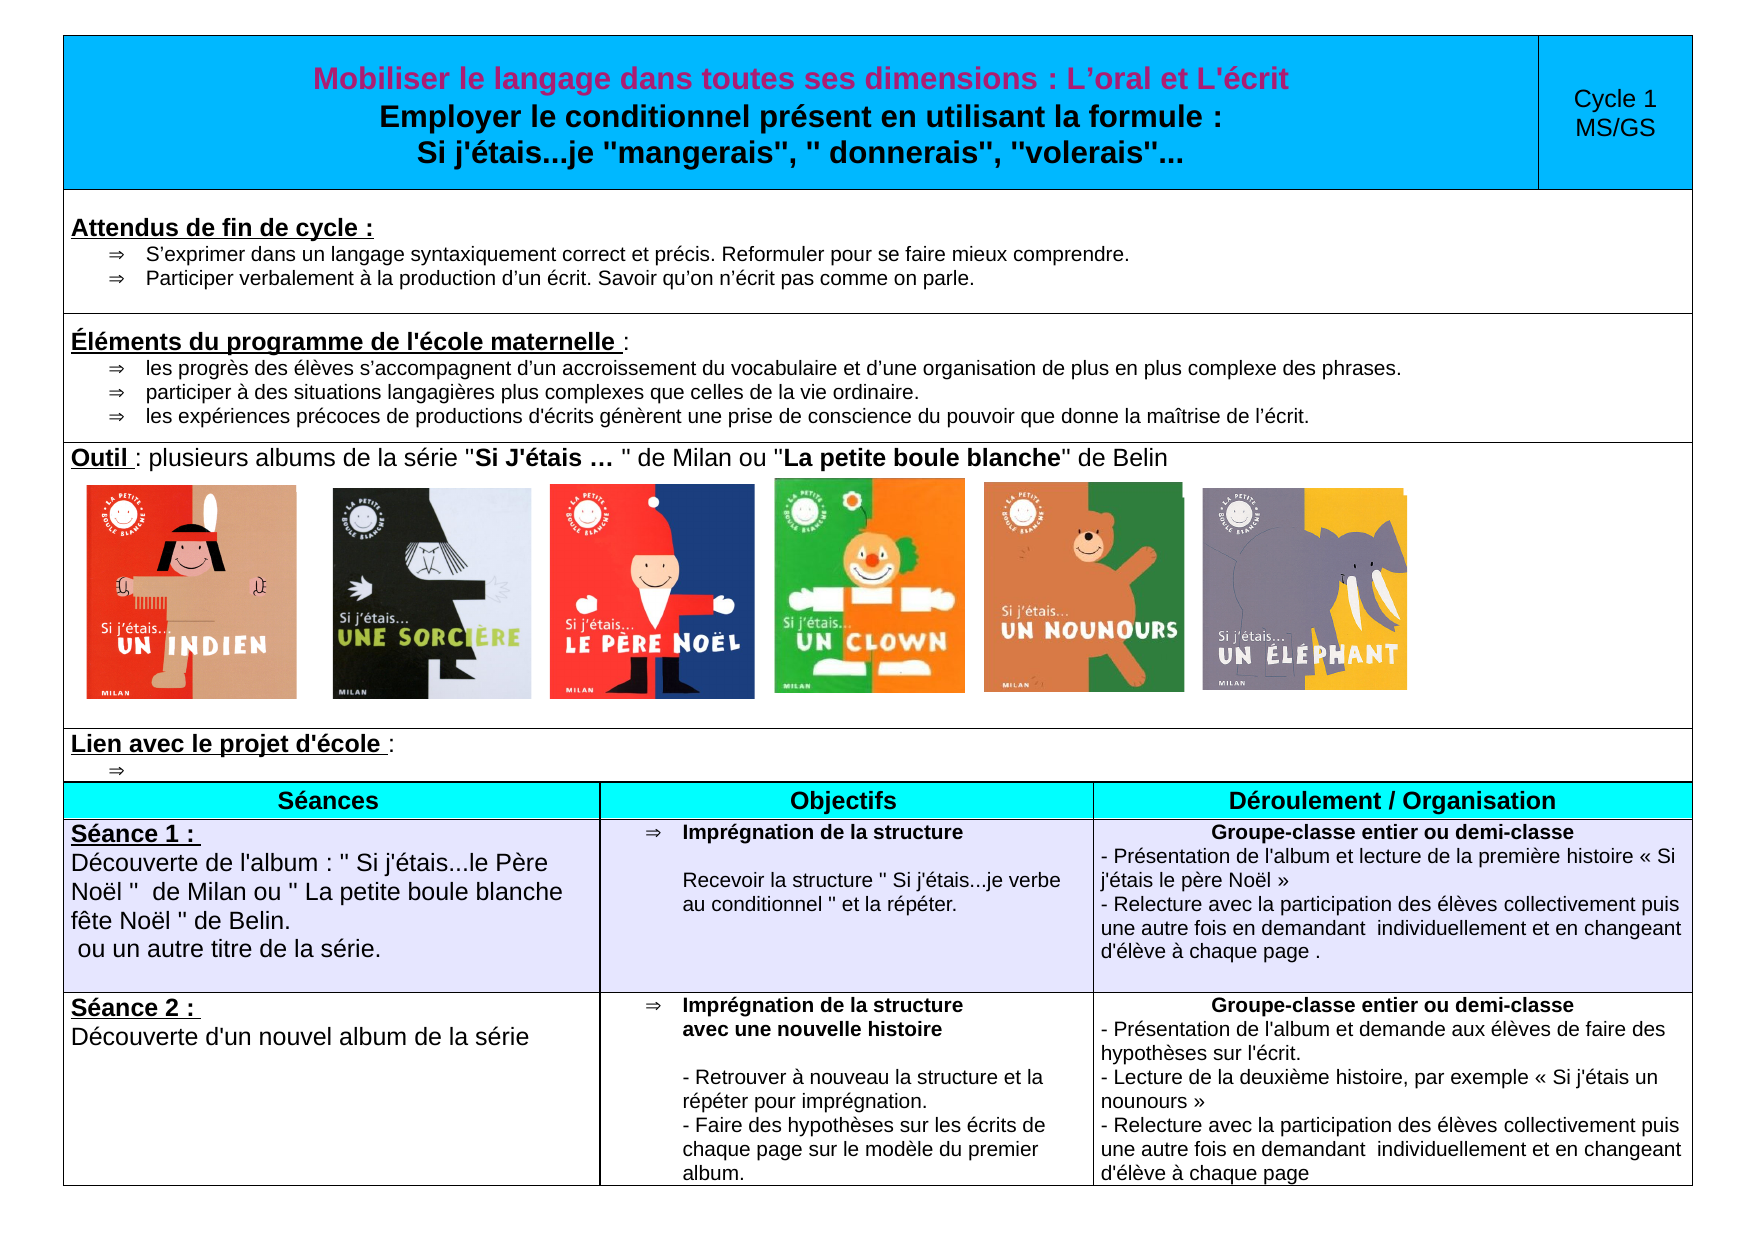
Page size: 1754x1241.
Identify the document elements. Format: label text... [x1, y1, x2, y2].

picture [332, 488, 532, 699]
picture [1202, 488, 1408, 690]
table_cell Séance 2 : Découverte d'un nouvel album de la série [64, 993, 599, 1185]
table_cell Imprégnation de la structure Recevoir la structure '' Si j'étais...je verbe au conditionnel '' et la répéter. [601, 820, 1093, 992]
picture [773, 478, 965, 693]
table_cell [64, 485, 1692, 728]
picture [549, 484, 755, 699]
table_cell Objectifs [601, 783, 1093, 818]
table_cell Séance 1 : Découverte de l'album : '' Si j'étais...le Père Noël '' de Milan ou '' La petite boule blanche fête Noël '' de Belin. ou un autre titre de la série. [64, 820, 599, 992]
table_cell Outil : plusieurs albums de la série ''Si J'étais … '' de Milan ou ''La petite boule blanche'' de Belin [64, 443, 1692, 484]
table_cell Groupe-classe entier ou demi-classe - Présentation de l'album et lecture de la première histoire « Si j'étais le père Noël » - Relecture avec la participation des élèves collectivement puis une autre fois en demandant individuellement et en changeant d'élève à chaque page . [1094, 820, 1692, 992]
table_cell Déroulement / Organisation [1094, 783, 1692, 818]
table_cell Attendus de fin de cycle : S’exprimer dans un langage syntaxiquement correct et précis. Reformuler pour se faire mieux comprendre. Participer verbalement à la production d’un écrit. Savoir qu’on n’écrit pas comme on parle. [64, 190, 1692, 312]
table_cell Groupe-classe entier ou demi-classe - Présentation de l'album et demande aux élèves de faire des hypothèses sur l'écrit. - Lecture de la deuxième histoire, par exemple « Si j'étais un nounours » - Relecture avec la participation des élèves collectivement puis une autre fois en demandant individuellement et en changeant d'élève à chaque page [1094, 993, 1692, 1185]
table_header Cycle 1 MS/GS [1539, 36, 1692, 189]
table_cell Imprégnation de la structure avec une nouvelle histoire - Retrouver à nouveau la structure et la répéter pour imprégnation. - Faire des hypothèses sur les écrits de chaque page sur le modèle du premier album. [601, 993, 1093, 1185]
picture [86, 485, 297, 699]
table_cell Lien avec le projet d'école : [64, 729, 1692, 781]
table_header Mobiliser le langage dans toutes ses dimensions : L’oral et L'écrit Employer le conditionnel présent en utilisant la formule : Si j'étais...je ''mangerais'', '' donnerais'', ''volerais''... [64, 36, 1538, 189]
picture [984, 482, 1185, 692]
table_cell Séances [64, 783, 599, 818]
table_cell Éléments du programme de l'école maternelle : les progrès des élèves s’accompagnent d’un accroissement du vocabulaire et d’une organisation de plus en plus complexe des phrases. participer à des situations langagières plus complexes que celles de la vie ordinaire. les expériences précoces de productions d'écrits génèrent une prise de conscience du pouvoir que donne la maîtrise de l’écrit. [64, 314, 1692, 442]
